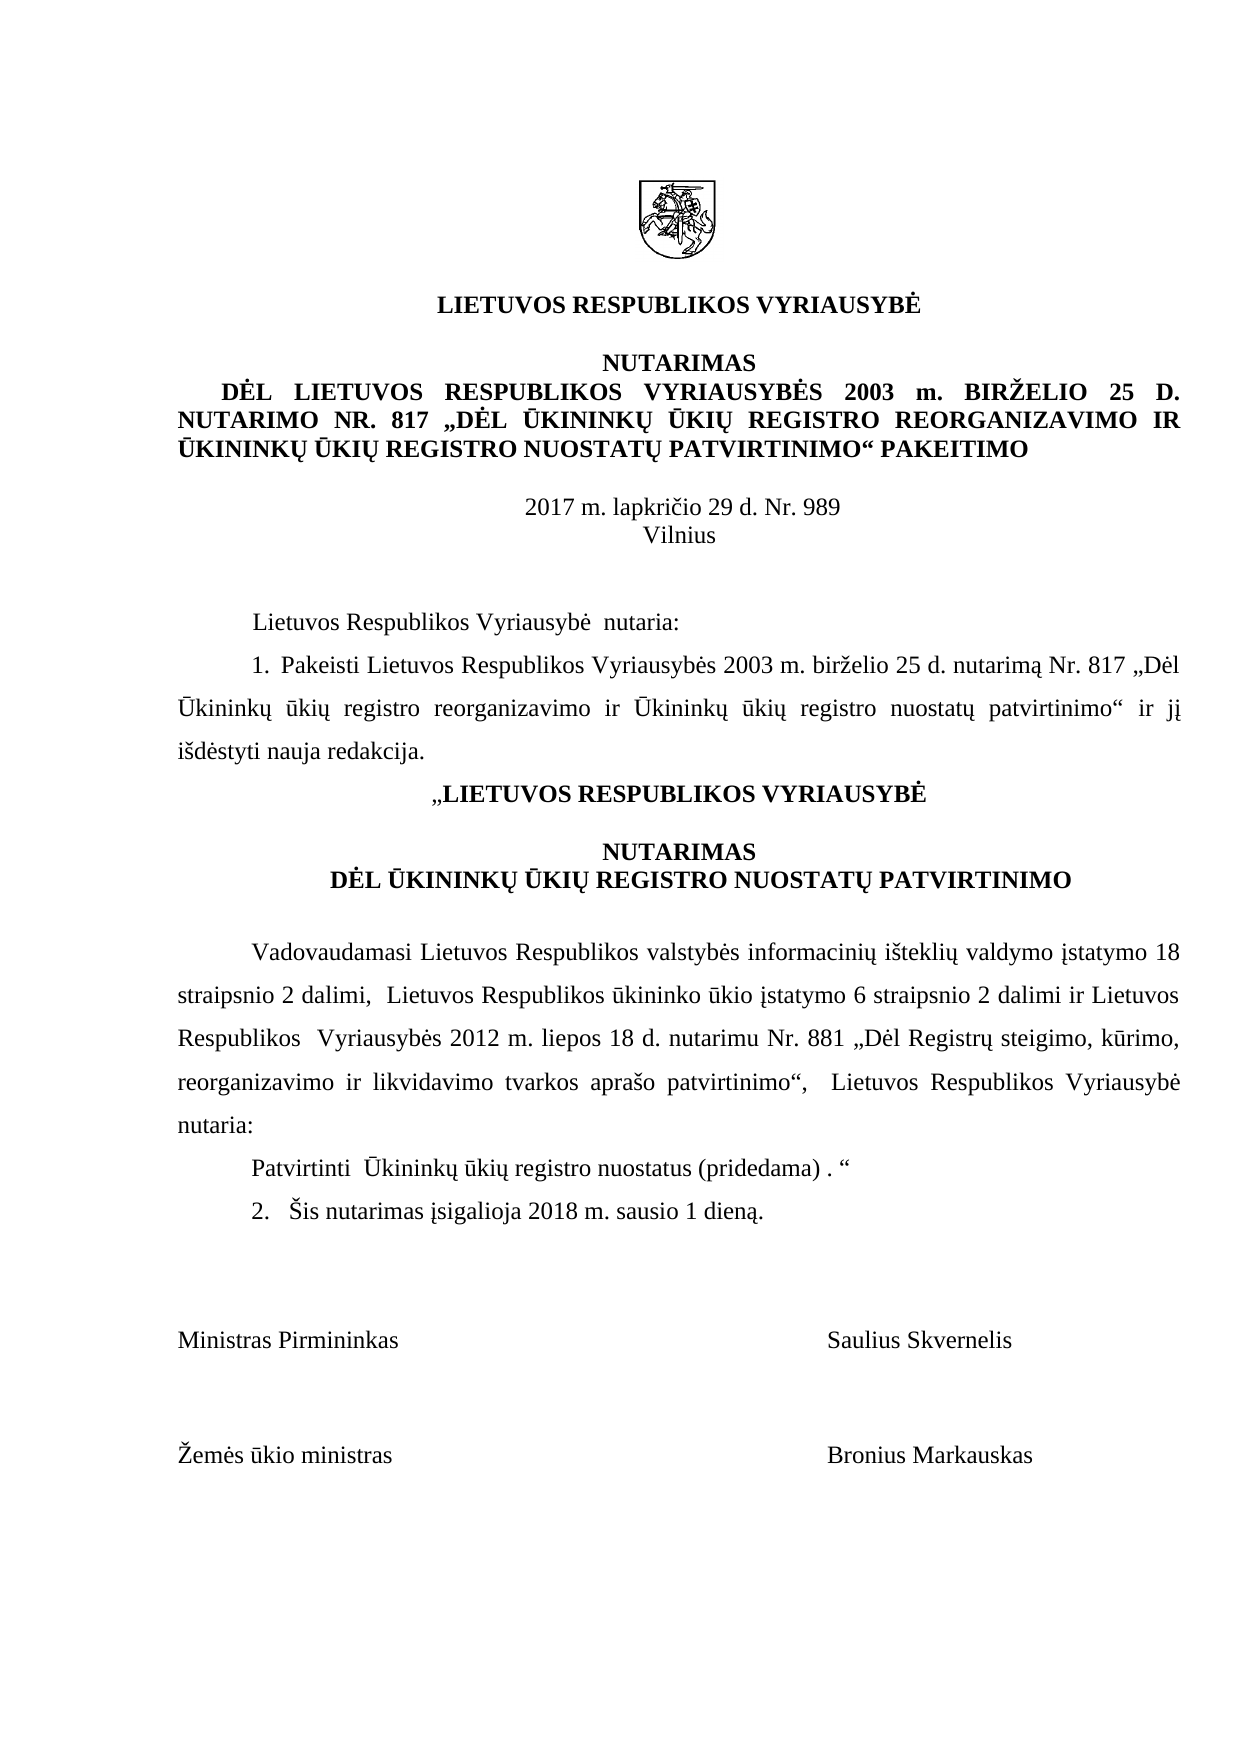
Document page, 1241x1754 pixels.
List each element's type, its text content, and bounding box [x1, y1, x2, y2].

text DĖL LIETUVOS RESPUBLIKOS VYRIAUSYBĖS 2003 m. BIRŽELIO 25 D. NUTARIMO NR. 817 „DĖL ŪKININKŲ ŪKIŲ REGISTRO REORGANIZAVIMO IR ŪKININKŲ ŪKIŲ REGISTRO NUOSTATŲ PATVIRTINIMO“ PAKEITIMO [177, 377, 1181, 463]
text 2017 m. lapkričio 29 d. Nr. 989 [177, 492, 1181, 520]
text nutarimas [177, 348, 1181, 377]
text Žemės ūkio ministras Bronius Markauskas [177, 1440, 1181, 1469]
text Vilnius [177, 520, 1181, 549]
text Vadovaudamasi Lietuvos Respublikos valstybės informacinių išteklių valdymo įstatymo 18 straipsnio 2 dalimi, Lietuvos Respublikos ūkininko ūkio įstatymo 6 straipsnio 2 dalimi ir Lietuvos Respublikos Vyriausybės 2012 m. liepos 18 d. nutarimu Nr. 881 „Dėl Registrų steigimo, kūrimo, reorganizavimo ir likvidavimo tvarkos aprašo patvirtinimo“, Lietuvos Respublikos Vyriausybė nutaria: [177, 937, 1181, 1138]
text 1. Pakeisti Lietuvos Respublikos Vyriausybės 2003 m. birželio 25 d. nutarimą Nr. 817 „Dėl Ūkininkų ūkių registro reorganizavimo ir Ūkininkų ūkių registro nuostatų patvirtinimo“ ir jį išdėstyti nauja redakcija. [177, 650, 1181, 765]
text Lietuvos Respublikos Vyriausybė [177, 290, 1181, 319]
text Ministras Pirmininkas Saulius Skvernelis [177, 1325, 1181, 1354]
text „LIETUVOS RESPUBLIKOS VYRIAUSYBĖ [177, 779, 1181, 808]
text Patvirtinti Ūkininkų ūkių registro nuostatus (pridedama) . “ [177, 1153, 1181, 1182]
text Lietuvos Respublikos Vyriausybė nutaria: [177, 607, 1181, 635]
text NUTARIMAS [177, 837, 1181, 865]
text 2. Šis nutarimas įsigalioja 2018 m. sausio 1 dieną. [177, 1196, 1181, 1225]
text DĖL ŪKININKŲ ŪKIŲ REGISTRO NUOSTATŲ PATVIRTINIMO [177, 865, 1181, 894]
